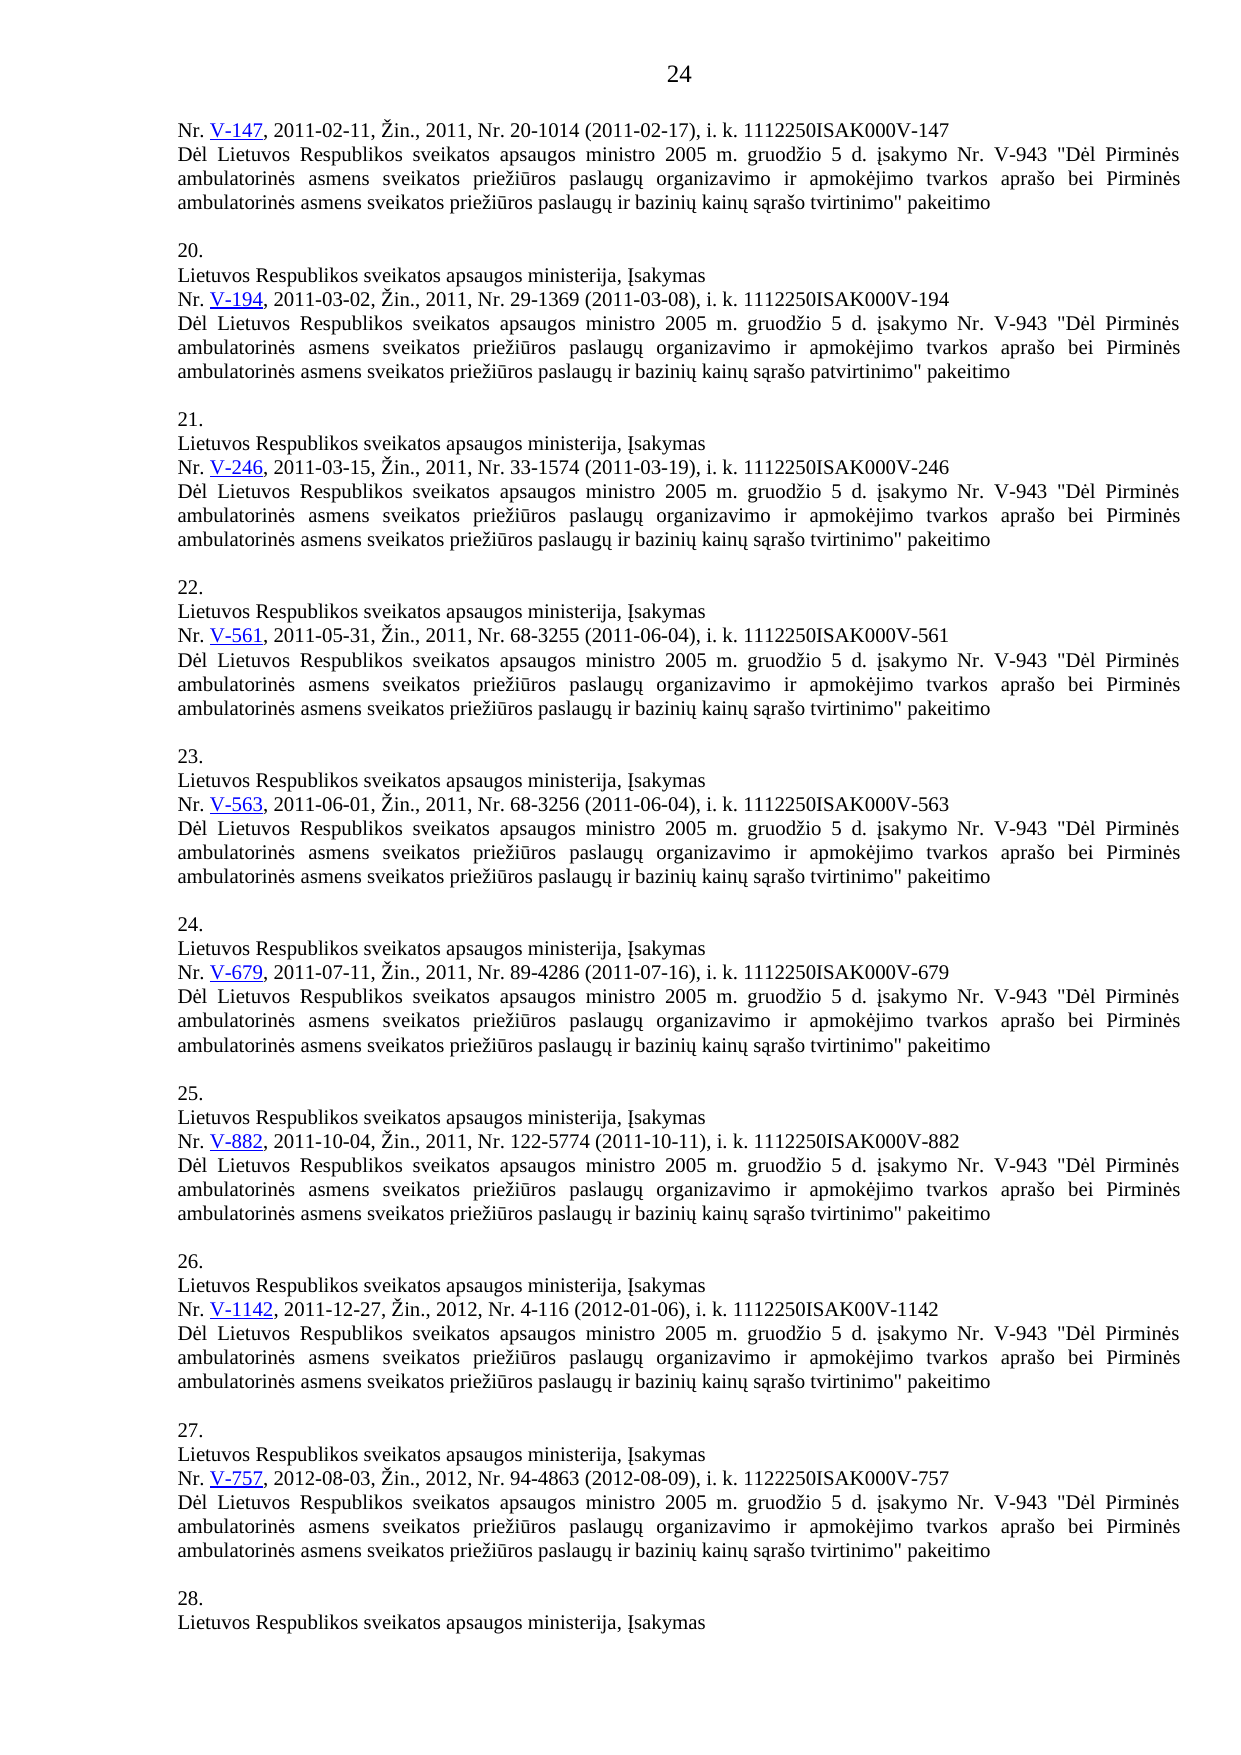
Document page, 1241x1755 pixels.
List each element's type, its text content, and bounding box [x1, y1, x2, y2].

text Nr. V-194, 2011-03-02, Žin., 2011, Nr. 29-1369 (2011-03-08), i. k. 1112250ISAK000V-194 [177, 287, 1181, 311]
text Lietuvos Respublikos sveikatos apsaugos ministerija, Įsakymas [177, 936, 1181, 960]
text Dėl Lietuvos Respublikos sveikatos apsaugos ministro 2005 m. gruodžio 5 d. įsakymo Nr. V-943 "Dėl Pirminės ambulatorinės asmens sveikatos priežiūros paslaugų organizavimo ir apmokėjimo tvarkos aprašo bei Pirminės ambulatorinės asmens sveikatos priežiūros paslaugų ir bazinių kainų sąrašo patvirtinimo" pakeitimo [177, 311, 1181, 383]
text Lietuvos Respublikos sveikatos apsaugos ministerija, Įsakymas [177, 768, 1181, 792]
text 28. [177, 1586, 1181, 1610]
text 22. [177, 575, 1181, 599]
text Nr. V-246, 2011-03-15, Žin., 2011, Nr. 33-1574 (2011-03-19), i. k. 1112250ISAK000V-246 [177, 455, 1181, 479]
text Nr. V-679, 2011-07-11, Žin., 2011, Nr. 89-4286 (2011-07-16), i. k. 1112250ISAK000V-679 [177, 960, 1181, 984]
text Lietuvos Respublikos sveikatos apsaugos ministerija, Įsakymas [177, 1610, 1181, 1634]
text Dėl Lietuvos Respublikos sveikatos apsaugos ministro 2005 m. gruodžio 5 d. įsakymo Nr. V-943 "Dėl Pirminės ambulatorinės asmens sveikatos priežiūros paslaugų organizavimo ir apmokėjimo tvarkos aprašo bei Pirminės ambulatorinės asmens sveikatos priežiūros paslaugų ir bazinių kainų sąrašo tvirtinimo" pakeitimo [177, 142, 1181, 214]
text Nr. V-147, 2011-02-11, Žin., 2011, Nr. 20-1014 (2011-02-17), i. k. 1112250ISAK000V-147 [177, 118, 1181, 142]
text Nr. V-1142, 2011-12-27, Žin., 2012, Nr. 4-116 (2012-01-06), i. k. 1112250ISAK00V-1142 [177, 1297, 1181, 1321]
text 24. [177, 912, 1181, 936]
text Nr. V-757, 2012-08-03, Žin., 2012, Nr. 94-4863 (2012-08-09), i. k. 1122250ISAK000V-757 [177, 1466, 1181, 1490]
text Nr. V-563, 2011-06-01, Žin., 2011, Nr. 68-3256 (2011-06-04), i. k. 1112250ISAK000V-563 [177, 792, 1181, 816]
text Lietuvos Respublikos sveikatos apsaugos ministerija, Įsakymas [177, 1105, 1181, 1129]
text 23. [177, 744, 1181, 768]
text 20. [177, 238, 1181, 262]
text Dėl Lietuvos Respublikos sveikatos apsaugos ministro 2005 m. gruodžio 5 d. įsakymo Nr. V-943 "Dėl Pirminės ambulatorinės asmens sveikatos priežiūros paslaugų organizavimo ir apmokėjimo tvarkos aprašo bei Pirminės ambulatorinės asmens sveikatos priežiūros paslaugų ir bazinių kainų sąrašo tvirtinimo" pakeitimo [177, 647, 1181, 720]
text Lietuvos Respublikos sveikatos apsaugos ministerija, Įsakymas [177, 1273, 1181, 1297]
text Lietuvos Respublikos sveikatos apsaugos ministerija, Įsakymas [177, 262, 1181, 287]
text Dėl Lietuvos Respublikos sveikatos apsaugos ministro 2005 m. gruodžio 5 d. įsakymo Nr. V-943 "Dėl Pirminės ambulatorinės asmens sveikatos priežiūros paslaugų organizavimo ir apmokėjimo tvarkos aprašo bei Pirminės ambulatorinės asmens sveikatos priežiūros paslaugų ir bazinių kainų sąrašo tvirtinimo" pakeitimo [177, 984, 1181, 1057]
text Dėl Lietuvos Respublikos sveikatos apsaugos ministro 2005 m. gruodžio 5 d. įsakymo Nr. V-943 "Dėl Pirminės ambulatorinės asmens sveikatos priežiūros paslaugų organizavimo ir apmokėjimo tvarkos aprašo bei Pirminės ambulatorinės asmens sveikatos priežiūros paslaugų ir bazinių kainų sąrašo tvirtinimo" pakeitimo [177, 1321, 1181, 1393]
text Nr. V-561, 2011-05-31, Žin., 2011, Nr. 68-3255 (2011-06-04), i. k. 1112250ISAK000V-561 [177, 623, 1181, 647]
text Dėl Lietuvos Respublikos sveikatos apsaugos ministro 2005 m. gruodžio 5 d. įsakymo Nr. V-943 "Dėl Pirminės ambulatorinės asmens sveikatos priežiūros paslaugų organizavimo ir apmokėjimo tvarkos aprašo bei Pirminės ambulatorinės asmens sveikatos priežiūros paslaugų ir bazinių kainų sąrašo tvirtinimo" pakeitimo [177, 1490, 1181, 1562]
text Lietuvos Respublikos sveikatos apsaugos ministerija, Įsakymas [177, 1442, 1181, 1466]
text Dėl Lietuvos Respublikos sveikatos apsaugos ministro 2005 m. gruodžio 5 d. įsakymo Nr. V-943 "Dėl Pirminės ambulatorinės asmens sveikatos priežiūros paslaugų organizavimo ir apmokėjimo tvarkos aprašo bei Pirminės ambulatorinės asmens sveikatos priežiūros paslaugų ir bazinių kainų sąrašo tvirtinimo" pakeitimo [177, 1153, 1181, 1225]
text 26. [177, 1249, 1181, 1273]
text Dėl Lietuvos Respublikos sveikatos apsaugos ministro 2005 m. gruodžio 5 d. įsakymo Nr. V-943 "Dėl Pirminės ambulatorinės asmens sveikatos priežiūros paslaugų organizavimo ir apmokėjimo tvarkos aprašo bei Pirminės ambulatorinės asmens sveikatos priežiūros paslaugų ir bazinių kainų sąrašo tvirtinimo" pakeitimo [177, 816, 1181, 888]
text 27. [177, 1417, 1181, 1442]
text Dėl Lietuvos Respublikos sveikatos apsaugos ministro 2005 m. gruodžio 5 d. įsakymo Nr. V-943 "Dėl Pirminės ambulatorinės asmens sveikatos priežiūros paslaugų organizavimo ir apmokėjimo tvarkos aprašo bei Pirminės ambulatorinės asmens sveikatos priežiūros paslaugų ir bazinių kainų sąrašo tvirtinimo" pakeitimo [177, 479, 1181, 551]
text 25. [177, 1081, 1181, 1105]
text Nr. V-882, 2011-10-04, Žin., 2011, Nr. 122-5774 (2011-10-11), i. k. 1112250ISAK000V-882 [177, 1129, 1181, 1153]
text Lietuvos Respublikos sveikatos apsaugos ministerija, Įsakymas [177, 431, 1181, 455]
text Lietuvos Respublikos sveikatos apsaugos ministerija, Įsakymas [177, 599, 1181, 623]
text 21. [177, 407, 1181, 431]
